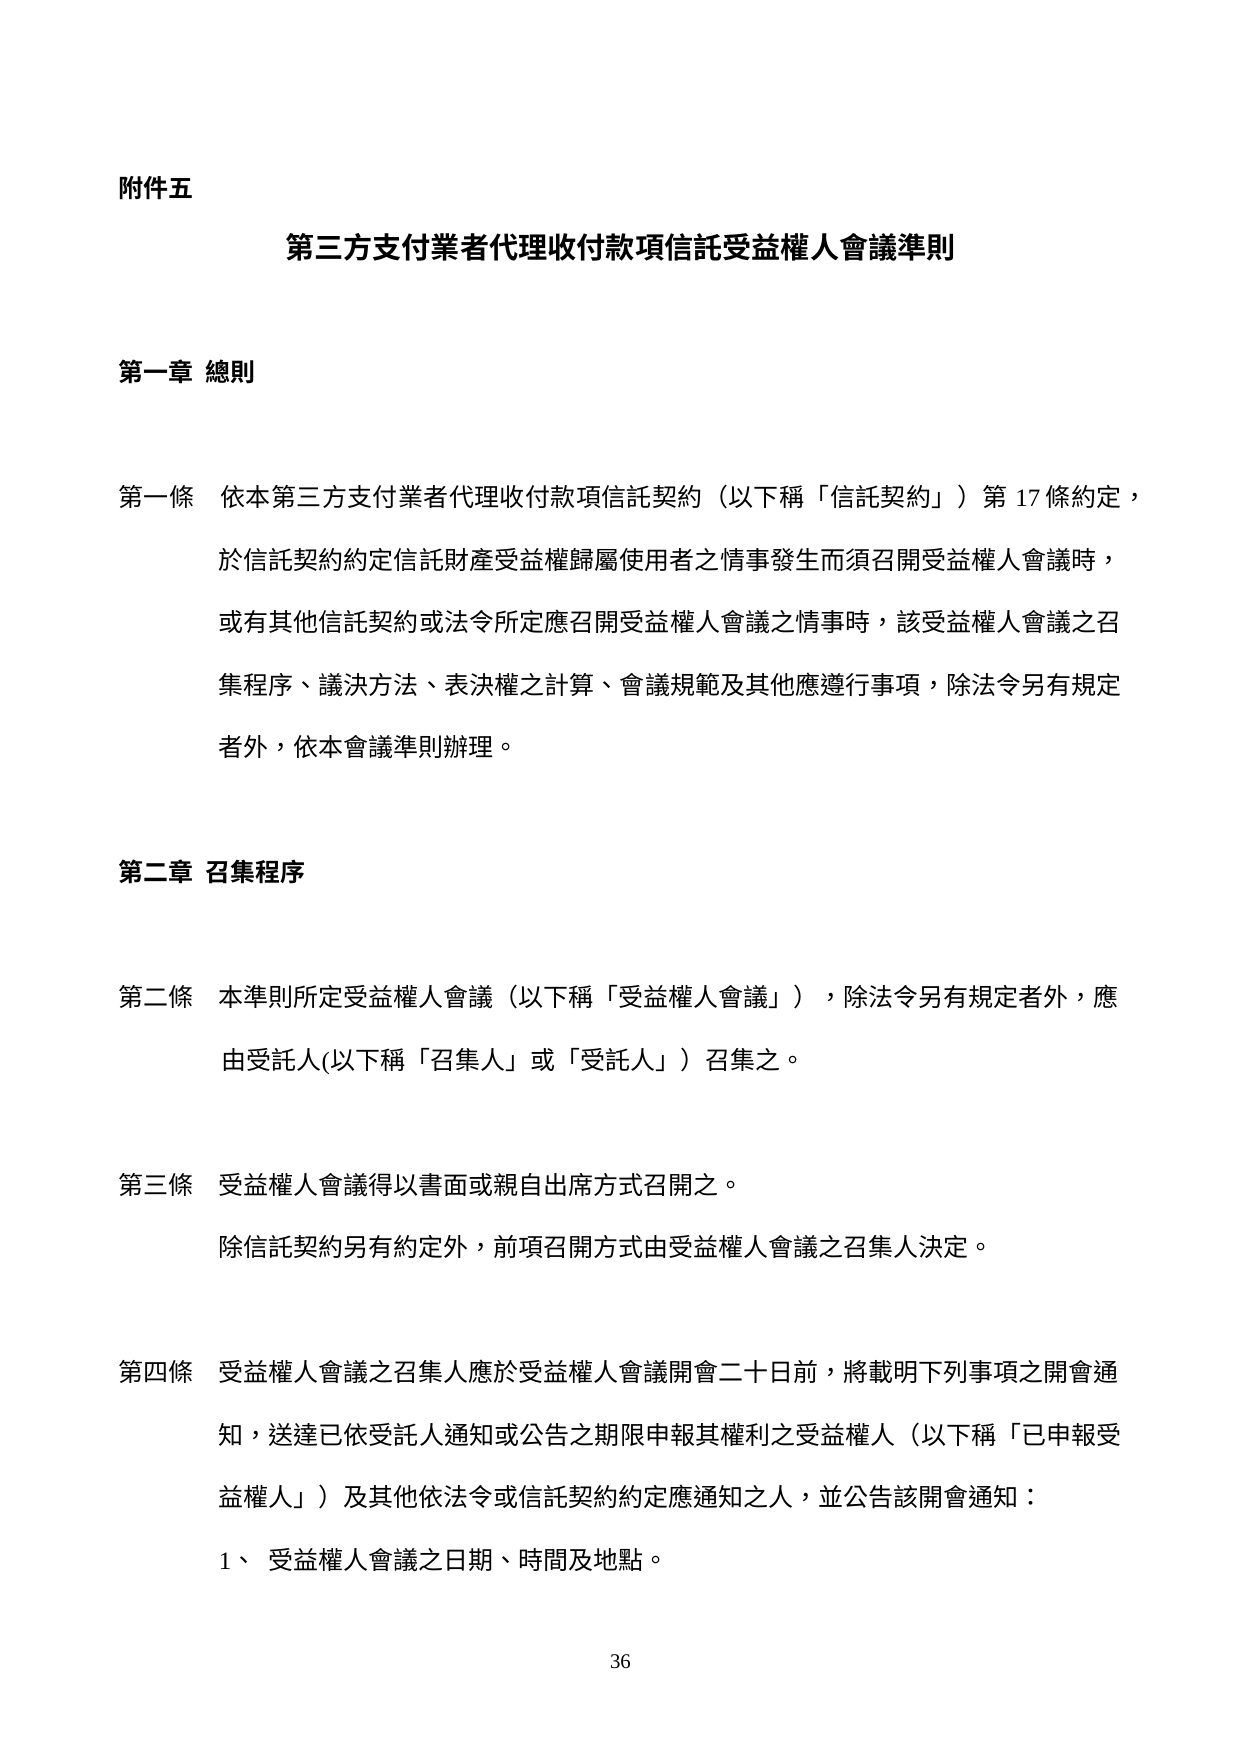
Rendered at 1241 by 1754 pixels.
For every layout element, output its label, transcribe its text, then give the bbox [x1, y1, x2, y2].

text 第一條 依本第三方支付業者代理收付款項信託契約（以下稱「信託契約」）第17條約定，於信託契約約定信託財產受益權歸屬使用者之情事發生而須召開受益權人會議時，或有其他信託契約或法令所定應召開受益權人會議之情事時，該受益權人會議之召集程序、議決方法、表決權之計算、會議規範及其他應遵行事項，除法令另有規定者外，依本會議準則辦理。 [118, 454, 1122, 767]
text 第三方支付業者代理收付款項信託受益權人會議準則 [118, 204, 1122, 267]
text 第二條 本準則所定受益權人會議（以下稱「受益權人會議」），除法令另有規定者外，應由受託人(以下稱「召集人」或「受託人」）召集之。 [118, 954, 1122, 1079]
text 第二章 召集程序 [118, 829, 1122, 892]
text 第四條 受益權人會議之召集人應於受益權人會議開會二十日前，將載明下列事項之開會通知，送達已依受託人通知或公告之期限申報其權利之受益權人（以下稱「已申報受益權人」）及其他依法令或信託契約約定應通知之人，並公告該開會通知： [118, 1329, 1122, 1517]
list 受益權人會議之日期、時間及地點。 [218, 1517, 1122, 1579]
text 附件五 [118, 171, 1122, 204]
text 第三條 受益權人會議得以書面或親自出席方式召開之。 [118, 1142, 1122, 1204]
text 第一章 總則 [118, 329, 1122, 392]
text 除信託契約另有約定外，前項召開方式由受益權人會議之召集人決定。 [118, 1204, 1122, 1267]
